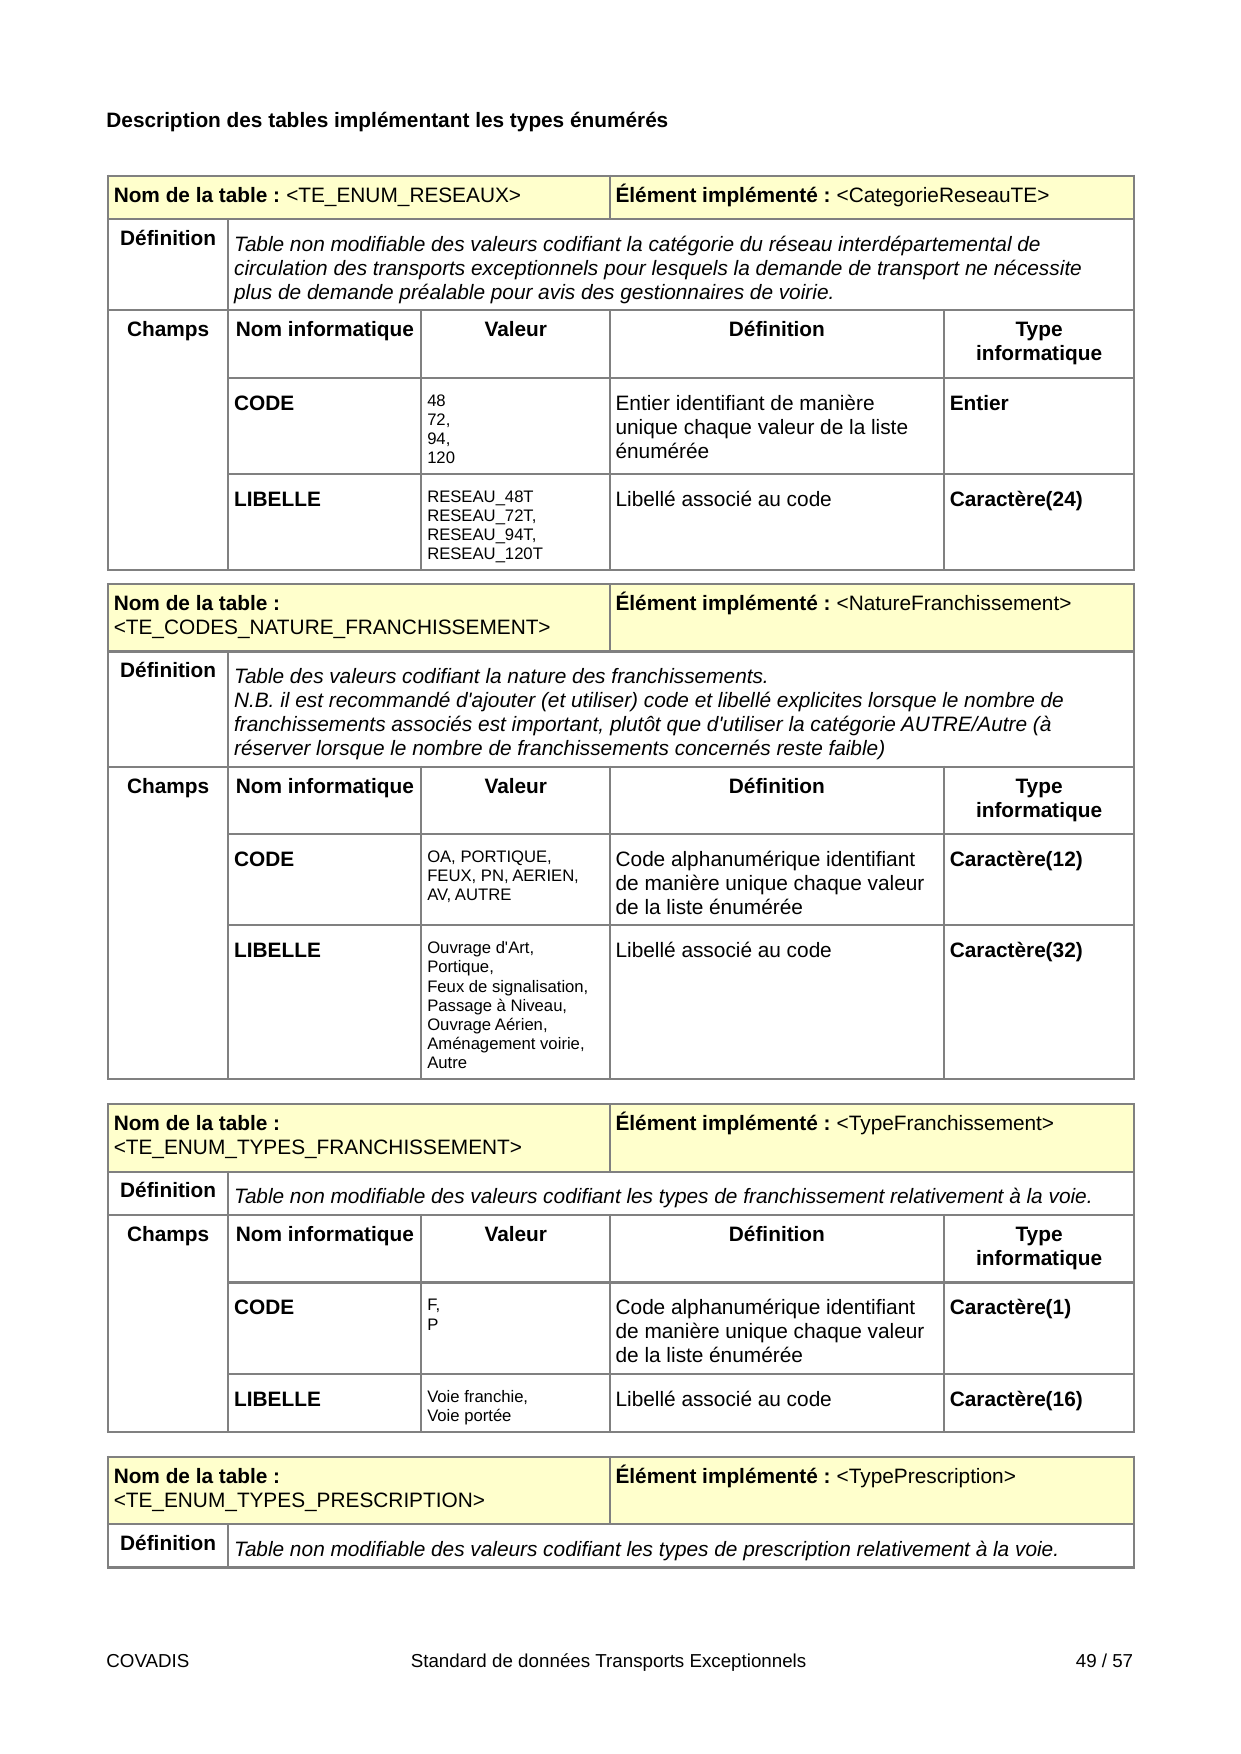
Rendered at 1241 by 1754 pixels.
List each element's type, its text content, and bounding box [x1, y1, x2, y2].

table_cell Code alphanumérique identifiant de manière unique chaque valeur de la liste énumérée [611, 835, 943, 924]
table_header Nom de la table : <TE_ENUM_TYPES_FRANCHISSEMENT> [109, 1105, 609, 1171]
table_cell Définition [109, 653, 227, 766]
table_cell Nom informatique [229, 768, 420, 833]
table_cell CODE [229, 1284, 420, 1373]
table_header Nom de la table : <TE_ENUM_TYPES_PRESCRIPTION> [109, 1458, 609, 1523]
table_cell LIBELLE [229, 926, 420, 1078]
table_cell CODE [229, 379, 420, 473]
table_cell Type informatique [945, 768, 1133, 833]
table_cell Définition [611, 1216, 943, 1281]
table_cell Libellé associé au code [611, 475, 943, 569]
table_header Élément implémenté : <TypeFranchissement> [611, 1105, 1133, 1171]
table_cell Champs [109, 1216, 227, 1431]
table_cell Ouvrage d'Art, Portique, Feux de signalisation, Passage à Niveau, Ouvrage Aérien, Aménagement voirie, Autre [422, 926, 609, 1078]
table_cell Type informatique [945, 311, 1133, 377]
table_cell Table non modifiable des valeurs codifiant les types de prescription relativement à la voie. [229, 1525, 1133, 1566]
table_cell Code alphanumérique identifiant de manière unique chaque valeur de la liste énumérée [611, 1284, 943, 1373]
table_header Élément implémenté : <TypePrescription> [611, 1458, 1133, 1523]
table_cell CODE [229, 835, 420, 924]
table_header Nom de la table : <TE_CODES_NATURE_FRANCHISSEMENT> [109, 585, 609, 650]
table_cell Champs [109, 311, 227, 569]
table_cell Caractère(12) [945, 835, 1133, 924]
table_cell Entier [945, 379, 1133, 473]
table_cell Valeur [422, 768, 609, 833]
table_cell Caractère(1) [945, 1284, 1133, 1373]
table_cell Définition [109, 1173, 227, 1214]
table_header Élément implémenté : <CategorieReseauTE> [611, 177, 1133, 218]
table_cell Définition [109, 1525, 227, 1566]
table_cell LIBELLE [229, 475, 420, 569]
table_cell Type informatique [945, 1216, 1133, 1281]
table_cell Entier identifiant de manière unique chaque valeur de la liste énumérée [611, 379, 943, 473]
table_cell Définition [611, 311, 943, 377]
table_cell Valeur [422, 311, 609, 377]
table_cell F, P [422, 1284, 609, 1373]
table_cell Libellé associé au code [611, 1375, 943, 1431]
table_cell 48 72, 94, 120 [422, 379, 609, 473]
table_header Élément implémenté : <NatureFranchissement> [611, 585, 1133, 650]
table_cell Définition [109, 220, 227, 309]
table_cell Champs [109, 768, 227, 1078]
table_cell Table des valeurs codifiant la nature des franchissements. N.B. il est recommandé d'ajouter (et utiliser) code et libellé explicites lorsque le nombre de franchissements associés est important, plutôt que d'utiliser la catégorie AUTRE/Autre (à réserver lorsque le nombre de franchissements concernés reste faible) [229, 653, 1133, 766]
table_cell Caractère(24) [945, 475, 1133, 569]
table_cell Valeur [422, 1216, 609, 1281]
table_cell Voie franchie, Voie portée [422, 1375, 609, 1431]
table_cell LIBELLE [229, 1375, 420, 1431]
table_cell OA, PORTIQUE, FEUX, PN, AERIEN, AV, AUTRE [422, 835, 609, 924]
table_cell RESEAU_48T RESEAU_72T, RESEAU_94T, RESEAU_120T [422, 475, 609, 569]
table_cell Nom informatique [229, 311, 420, 377]
table_cell Caractère(32) [945, 926, 1133, 1078]
table_cell Libellé associé au code [611, 926, 943, 1078]
table_cell Nom informatique [229, 1216, 420, 1281]
table_cell Table non modifiable des valeurs codifiant la catégorie du réseau interdépartemental de circulation des transports exceptionnels pour lesquels la demande de transport ne nécessite plus de demande préalable pour avis des gestionnaires de voirie. [229, 220, 1133, 309]
table_header Nom de la table : <TE_ENUM_RESEAUX> [109, 177, 609, 218]
subtitle Description des tables implémentant les types énumérés [106, 108, 1134, 132]
table_cell Définition [611, 768, 943, 833]
table_cell Table non modifiable des valeurs codifiant les types de franchissement relativement à la voie. [229, 1173, 1133, 1214]
table_cell Caractère(16) [945, 1375, 1133, 1431]
